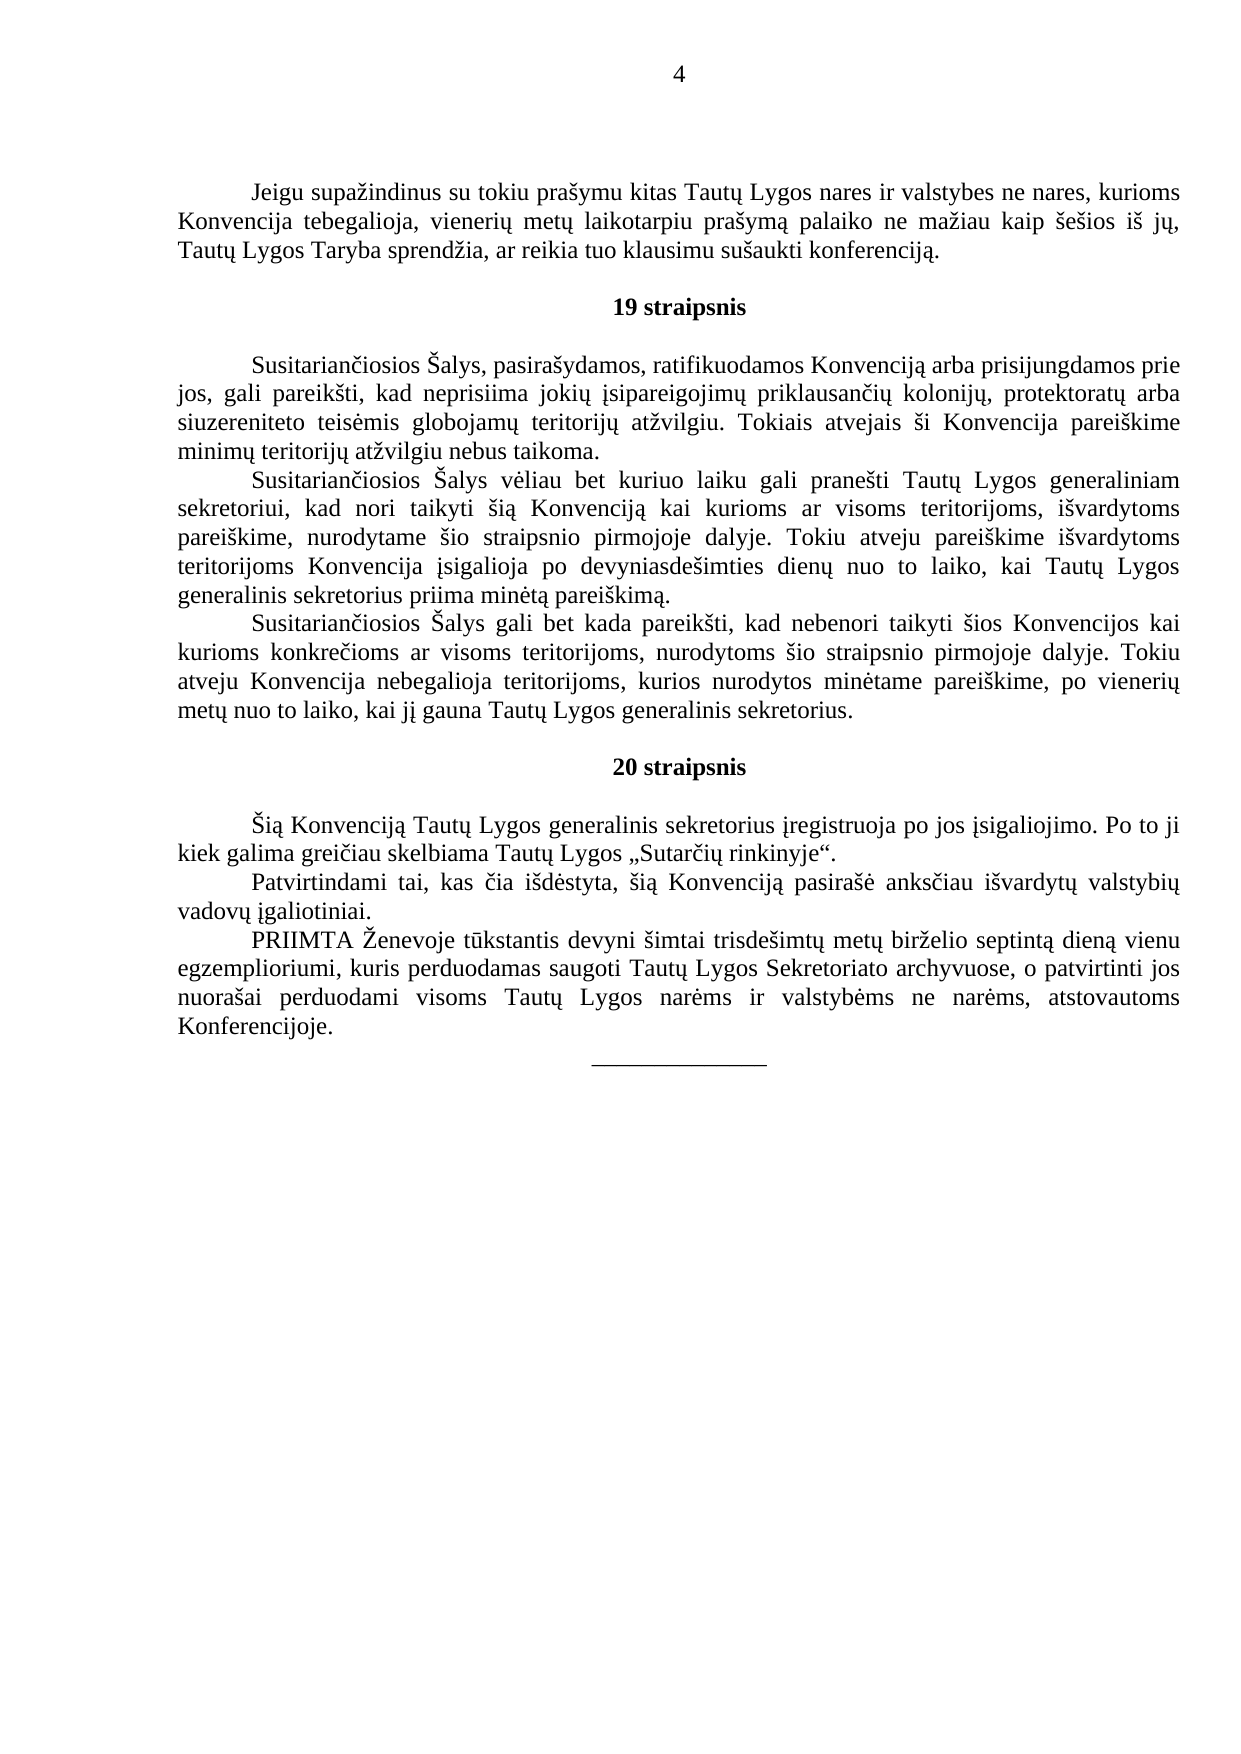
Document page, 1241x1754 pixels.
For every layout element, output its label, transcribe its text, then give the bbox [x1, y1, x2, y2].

text Susitariančiosios Šalys, pasirašydamos, ratifikuodamos Konvenciją arba prisijungdamos prie jos, gali pareikšti, kad neprisiima jokių įsipareigojimų priklausančių kolonijų, protektoratų arba siuzereniteto teisėmis globojamų teritorijų atžvilgiu. Tokiais atvejais ši Konvencija pareiškime minimų teritorijų atžvilgiu nebus taikoma. [177, 350, 1181, 465]
text PRIIMTA Ženevoje tūkstantis devyni šimtai trisdešimtų metų birželio septintą dieną vienu egzemplioriumi, kuris perduodamas saugoti Tautų Lygos Sekretoriato archyvuose, o patvirtinti jos nuorašai perduodami visoms Tautų Lygos narėms ir valstybėms ne narėms, atstovautoms Konferencijoje. [177, 925, 1181, 1040]
text Susitariančiosios Šalys vėliau bet kuriuo laiku gali pranešti Tautų Lygos generaliniam sekretoriui, kad nori taikyti šią Konvenciją kai kurioms ar visoms teritorijoms, išvardytoms pareiškime, nurodytame šio straipsnio pirmojoje dalyje. Tokiu atveju pareiškime išvardytoms teritorijoms Konvencija įsigalioja po devyniasdešimties dienų nuo to laiko, kai Tautų Lygos generalinis sekretorius priima minėtą pareiškimą. [177, 465, 1181, 608]
text 19 straipsnis [177, 292, 1181, 321]
text Šią Konvenciją Tautų Lygos generalinis sekretorius įregistruoja po jos įsigaliojimo. Po to ji kiek galima greičiau skelbiama Tautų Lygos „Sutarčių rinkinyje“. [177, 810, 1181, 867]
text Patvirtindami tai, kas čia išdėstyta, šią Konvenciją pasirašė anksčiau išvardytų valstybių vadovų įgaliotiniai. [177, 867, 1181, 925]
text Jeigu supažindinus su tokiu prašymu kitas Tautų Lygos nares ir valstybes ne nares, kurioms Konvencija tebegalioja, vienerių metų laikotarpiu prašymą palaiko ne mažiau kaip šešios iš jų, Tautų Lygos Taryba sprendžia, ar reikia tuo klausimu sušaukti konferenciją. [177, 177, 1181, 263]
text 20 straipsnis [177, 752, 1181, 781]
text Susitariančiosios Šalys gali bet kada pareikšti, kad nebenori taikyti šios Konvencijos kai kurioms konkrečioms ar visoms teritorijoms, nurodytoms šio straipsnio pirmojoje dalyje. Tokiu atveju Konvencija nebegalioja teritorijoms, kurios nurodytos minėtame pareiškime, po vienerių metų nuo to laiko, kai jį gauna Tautų Lygos generalinis sekretorius. [177, 608, 1181, 723]
text ______________ [177, 1040, 1181, 1068]
